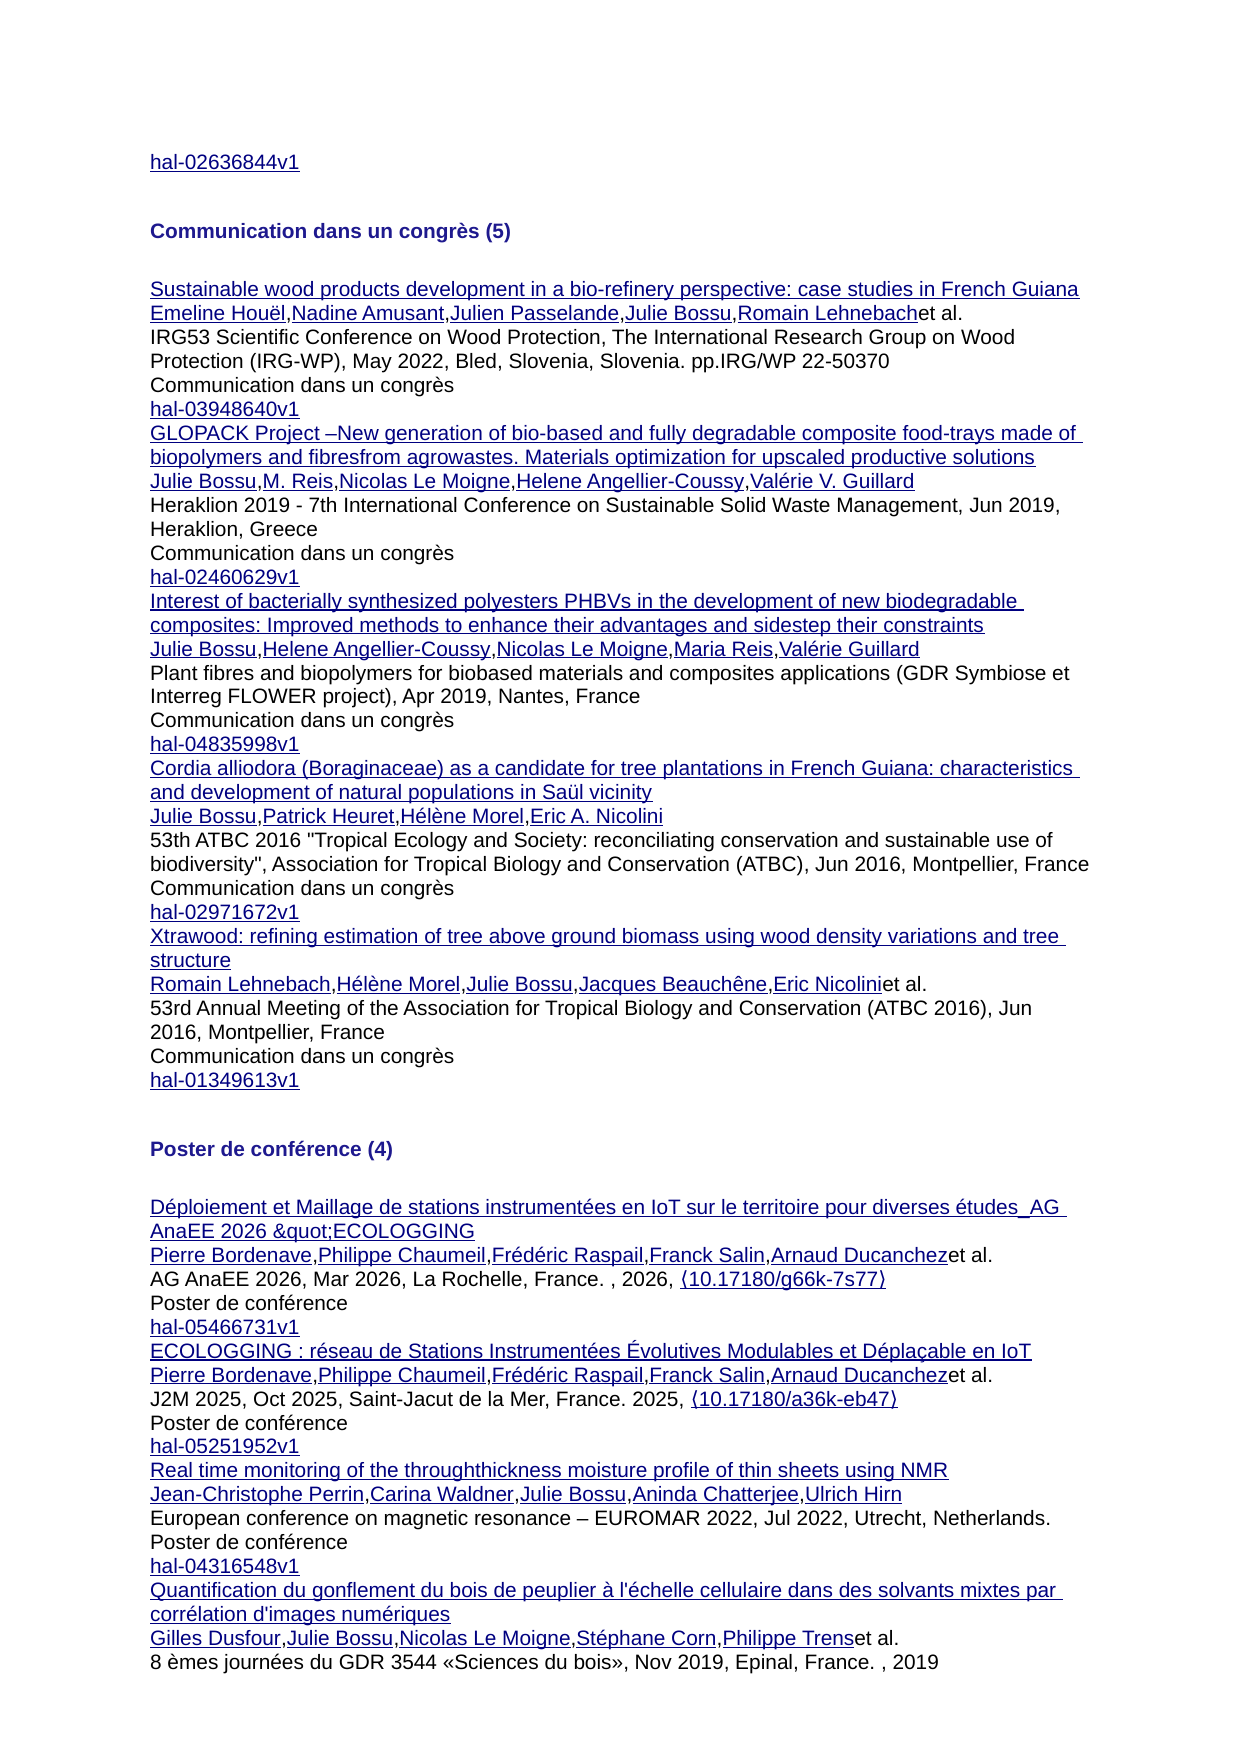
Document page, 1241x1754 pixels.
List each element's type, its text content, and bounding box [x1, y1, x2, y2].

subtitle Poster de conférence (4) [150, 1136, 1090, 1160]
table_cell Xtrawood: refining estimation of tree above ground biomass using wood density variations and tree structure Romain Lehnebach,Hélène Morel,Julie Bossu,Jacques Beauchêne,Eric Nicoliniet al. 53rd Annual Meeting of the Association for Tropical Biology and Conservation (ATBC 2016), Jun 2016, Montpellier, France Communication dans un congrès hal-01349613v1 [150, 924, 1090, 1092]
table_cell GLOPACK Project –New generation of bio-based and fully degradable composite food-trays made of biopolymers and fibresfrom agrowastes. Materials optimization for upscaled productive solutions Julie Bossu,M. Reis,Nicolas Le Moigne,Helene Angellier-Coussy,Valérie V. Guillard Heraklion 2019 - 7th International Conference on Sustainable Solid Waste Management, Jun 2019, Heraklion, Greece Communication dans un congrès hal-02460629v1 [150, 421, 1090, 588]
subtitle Communication dans un congrès (5) [150, 219, 1090, 243]
table_header Déploiement et Maillage de stations instrumentées en IoT sur le territoire pour diverses études_AG AnaEE 2026 &quot;ECOLOGGING Pierre Bordenave,Philippe Chaumeil,Frédéric Raspail,Franck Salin,Arnaud Ducanchezet al. AG AnaEE 2026, Mar 2026, La Rochelle, France. , 2026, ⟨10.17180/g66k-7s77⟩ Poster de conférence hal-05466731v1 [150, 1195, 1090, 1338]
table_cell Cordia alliodora (Boraginaceae) as a candidate for tree plantations in French Guiana: characteristics and development of natural populations in Saül vicinity Julie Bossu,Patrick Heuret,Hélène Morel,Eric A. Nicolini 53th ATBC 2016 "Tropical Ecology and Society: reconciliating conservation and sustainable use of biodiversity", Association for Tropical Biology and Conservation (ATBC), Jun 2016, Montpellier, France Communication dans un congrès hal-02971672v1 [150, 756, 1090, 924]
table_cell hal-02636844v1 [150, 150, 1090, 174]
table_cell Interest of bacterially synthesized polyesters PHBVs in the development of new biodegradable composites: Improved methods to enhance their advantages and sidestep their constraints Julie Bossu,Helene Angellier-Coussy,Nicolas Le Moigne,Maria Reis,Valérie Guillard Plant fibres and biopolymers for biobased materials and composites applications (GDR Symbiose et Interreg FLOWER project), Apr 2019, Nantes, France Communication dans un congrès hal-04835998v1 [150, 589, 1090, 756]
table_cell Real time monitoring of the throughthickness moisture profile of thin sheets using NMR Jean-Christophe Perrin,Carina Waldner,Julie Bossu,Aninda Chatterjee,Ulrich Hirn European conference on magnetic resonance – EUROMAR 2022, Jul 2022, Utrecht, Netherlands. Poster de conférence hal-04316548v1 [150, 1458, 1090, 1578]
table_header Sustainable wood products development in a bio-refinery perspective: case studies in French Guiana Emeline Houël,Nadine Amusant,Julien Passelande,Julie Bossu,Romain Lehnebachet al. IRG53 Scientific Conference on Wood Protection, The International Research Group on Wood Protection (IRG-WP), May 2022, Bled, Slovenia, Slovenia. pp.IRG/WP 22-50370 Communication dans un congrès hal-03948640v1 [150, 277, 1090, 421]
table_cell Quantification du gonflement du bois de peuplier à l'échelle cellulaire dans des solvants mixtes par corrélation d'images numériques Gilles Dusfour,Julie Bossu,Nicolas Le Moigne,Stéphane Corn,Philippe Trenset al. 8 èmes journées du GDR 3544 «Sciences du bois», Nov 2019, Epinal, France. , 2019 [150, 1578, 1090, 1674]
table_cell ECOLOGGING : réseau de Stations Instrumentées Évolutives Modulables et Déplaçable en IoT Pierre Bordenave,Philippe Chaumeil,Frédéric Raspail,Franck Salin,Arnaud Ducanchezet al. J2M 2025, Oct 2025, Saint-Jacut de la Mer, France. 2025, ⟨10.17180/a36k-eb47⟩ Poster de conférence hal-05251952v1 [150, 1339, 1090, 1458]
